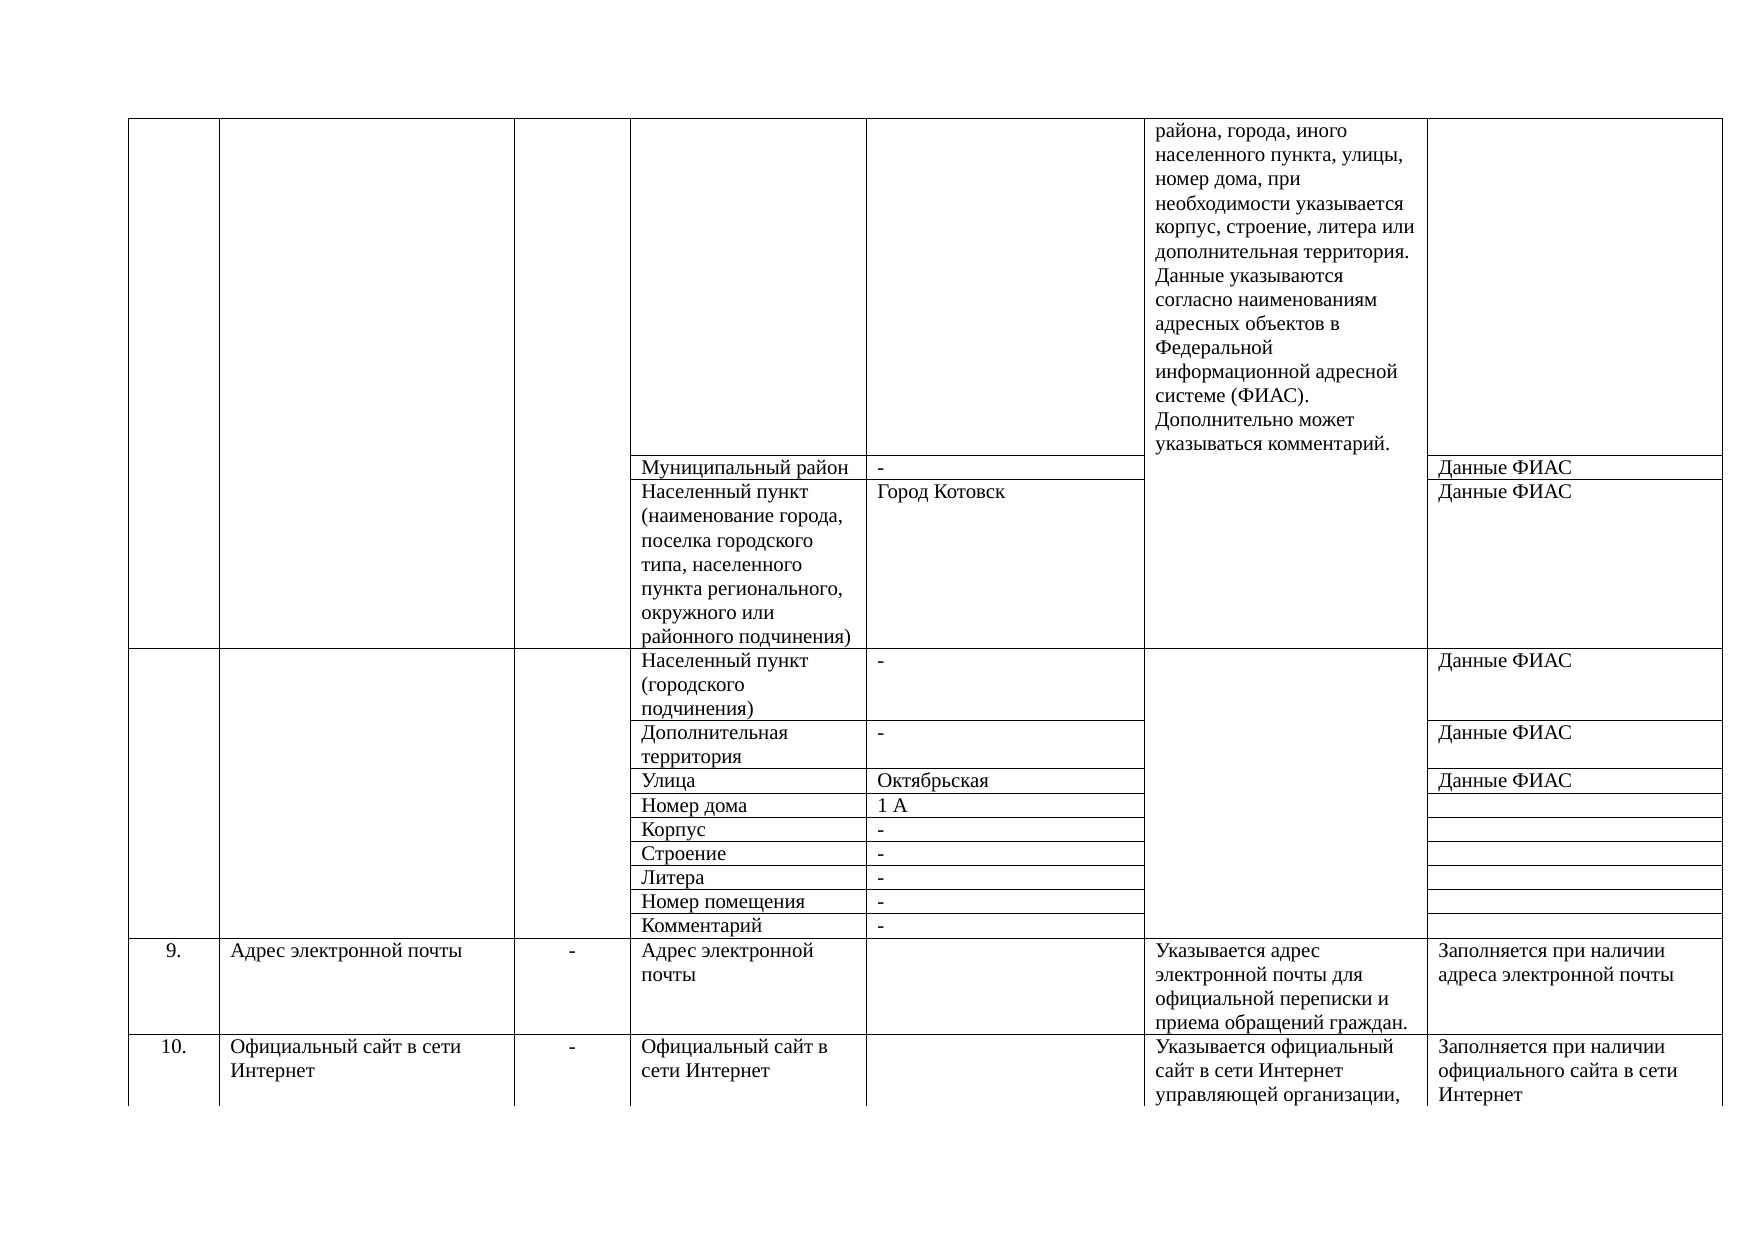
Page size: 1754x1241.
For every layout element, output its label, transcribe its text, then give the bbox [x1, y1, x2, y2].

table_cell Официальный сайт в сети Интернет [631, 1035, 866, 1106]
table_cell [515, 479, 630, 648]
table_cell [220, 913, 514, 937]
table_cell [1145, 889, 1427, 913]
table_cell [1428, 818, 1722, 841]
table_cell Данные ФИАС [1428, 769, 1722, 792]
table_cell [867, 1035, 1144, 1106]
table_cell [515, 889, 630, 913]
table_cell Адрес электронной почты [631, 939, 866, 1034]
table_cell [220, 119, 514, 455]
table_cell 10. [129, 1035, 219, 1106]
table_cell [220, 455, 514, 479]
table_cell Дополнительная территория [631, 721, 866, 768]
table_cell [220, 793, 514, 817]
table_cell [220, 841, 514, 865]
table_cell - [867, 721, 1144, 768]
table_cell 1 А [867, 794, 1144, 817]
table_cell - [515, 939, 630, 1034]
table_cell [1145, 817, 1427, 841]
table_cell Октябрьская [867, 769, 1144, 792]
table_cell [1428, 914, 1722, 937]
table_cell [867, 119, 1144, 455]
table_cell Литера [631, 866, 866, 889]
table_cell [1428, 794, 1722, 817]
table_cell [1145, 720, 1427, 768]
table_cell [220, 649, 514, 720]
table_cell [1428, 866, 1722, 889]
table_cell [129, 649, 219, 720]
table_cell Номер помещения [631, 890, 866, 913]
table_cell Улица [631, 769, 866, 792]
table_cell [220, 768, 514, 792]
table_cell - [867, 842, 1144, 865]
table_cell Населенный пункт (городского подчинения) [631, 649, 866, 720]
table_cell Город Котовск [867, 480, 1144, 648]
table_cell Строение [631, 842, 866, 865]
table_cell района, города, иного населенного пункта, улицы, номер дома, при необходимости указывается корпус, строение, литера или дополнительная территория. Данные указываются согласно наименованиям адресных объектов в Федеральной информационной адресной системе (ФИАС). Дополнительно может указываться комментарий. [1145, 119, 1427, 455]
table_cell 9. [129, 939, 219, 1034]
table_cell Заполняется при наличии адреса электронной почты [1428, 939, 1722, 1034]
table_cell Комментарий [631, 914, 866, 937]
table_cell [129, 841, 219, 865]
table_cell [129, 817, 219, 841]
table_cell [1145, 768, 1427, 792]
table_cell Данные ФИАС [1428, 649, 1722, 720]
table_cell [220, 720, 514, 768]
table_cell Заполняется при наличии официального сайта в сети Интернет [1428, 1035, 1722, 1106]
table_cell Указывается официальный сайт в сети Интернет управляющей организации, [1145, 1035, 1427, 1106]
table_cell - [867, 890, 1144, 913]
table_cell [1428, 890, 1722, 913]
table_cell [631, 119, 866, 455]
table_cell [1428, 842, 1722, 865]
table_cell [1145, 793, 1427, 817]
table_cell Корпус [631, 818, 866, 841]
table_cell [515, 768, 630, 792]
table_cell Номер дома [631, 794, 866, 817]
table_cell [129, 720, 219, 768]
table_cell [515, 817, 630, 841]
table_cell [867, 939, 1144, 1034]
table_cell [129, 793, 219, 817]
table_cell Данные ФИАС [1428, 480, 1722, 648]
table_cell Данные ФИАС [1428, 721, 1722, 768]
table_cell [220, 865, 514, 889]
table_cell [515, 841, 630, 865]
table_cell [1145, 841, 1427, 865]
table_cell [129, 865, 219, 889]
table_cell [1145, 649, 1427, 720]
table_cell [129, 889, 219, 913]
table_cell - [867, 914, 1144, 937]
table_cell [220, 479, 514, 648]
table_cell [1145, 865, 1427, 889]
table_cell [1145, 913, 1427, 937]
table_cell [129, 479, 219, 648]
table_cell [1145, 479, 1427, 648]
table_cell [129, 455, 219, 479]
table_cell - [515, 1035, 630, 1106]
table_cell [515, 865, 630, 889]
table_cell [515, 913, 630, 937]
table_cell [515, 649, 630, 720]
table_cell [220, 817, 514, 841]
table_cell - [867, 649, 1144, 720]
table_cell [515, 793, 630, 817]
table_cell - [867, 866, 1144, 889]
table_cell [129, 119, 219, 455]
table_cell Указывается адрес электронной почты для официальной переписки и приема обращений граждан. [1145, 939, 1427, 1034]
table_cell - [867, 818, 1144, 841]
table_cell [1145, 455, 1427, 479]
table_cell Населенный пункт (наименование города, поселка городского типа, населенного пункта регионального, окружного или районного подчинения) [631, 480, 866, 648]
table_cell Муниципальный район [631, 456, 866, 479]
table_cell [1428, 119, 1722, 455]
table_cell - [867, 456, 1144, 479]
table_cell Адрес электронной почты [220, 939, 514, 1034]
table_cell Данные ФИАС [1428, 456, 1722, 479]
table_cell Официальный сайт в сети Интернет [220, 1035, 514, 1106]
table_cell [515, 455, 630, 479]
table_cell - [515, 119, 630, 455]
table_cell [129, 768, 219, 792]
table_cell [220, 889, 514, 913]
table_cell [515, 720, 630, 768]
table_cell [129, 913, 219, 937]
